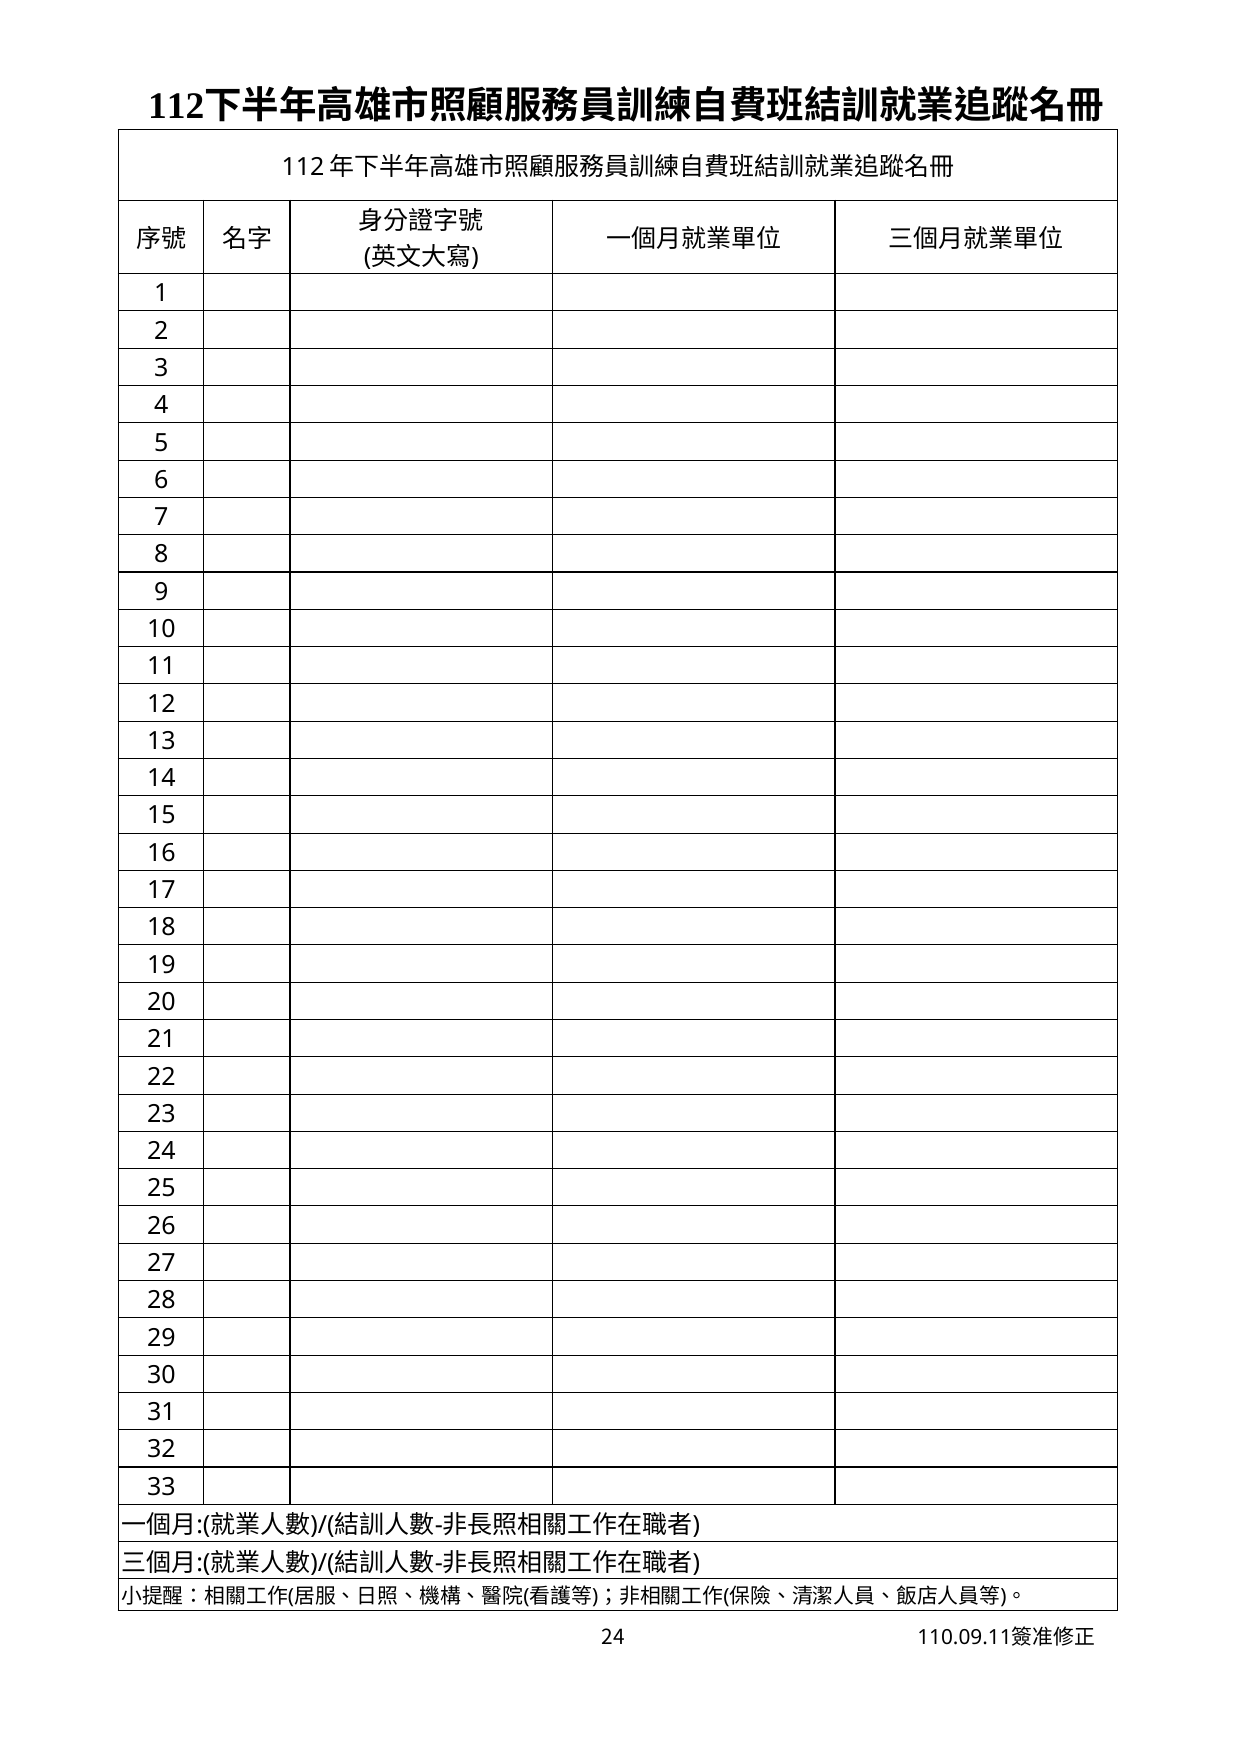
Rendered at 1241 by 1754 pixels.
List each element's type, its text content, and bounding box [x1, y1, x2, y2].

table_cell [836, 1020, 1117, 1056]
table_cell [204, 684, 289, 721]
table_cell [553, 1057, 834, 1093]
table_cell [291, 1356, 552, 1392]
table_cell 9 [119, 573, 203, 609]
table_cell 11 [119, 647, 203, 683]
table_cell 30 [119, 1356, 203, 1392]
table_cell 5 [119, 423, 203, 459]
table_cell 一個月:(就業人數)/(結訓人數-非長照相關工作在職者) [119, 1505, 1117, 1541]
table_cell [1118, 571, 1126, 609]
table_cell [1118, 683, 1126, 721]
table_cell [836, 386, 1117, 422]
table_cell [836, 1356, 1117, 1392]
table_cell [836, 1244, 1117, 1280]
table_cell 16 [119, 834, 203, 870]
table_cell [836, 1132, 1117, 1168]
table_cell 10 [119, 610, 203, 646]
table_cell [204, 498, 289, 534]
table_cell 7 [119, 498, 203, 534]
table_cell [836, 1057, 1117, 1093]
table_cell [291, 1244, 552, 1280]
table_cell [204, 1132, 289, 1168]
table_cell 26 [119, 1206, 203, 1243]
table_cell [291, 1095, 552, 1131]
table_cell 17 [119, 871, 203, 907]
table_cell [836, 1468, 1117, 1504]
table_cell [1118, 944, 1126, 982]
table_cell [553, 1206, 834, 1243]
table_cell [836, 983, 1117, 1019]
table_cell [553, 684, 834, 721]
table_cell [1118, 497, 1126, 534]
table_cell [836, 908, 1117, 944]
table_cell 6 [119, 461, 203, 497]
table_cell [291, 1281, 552, 1317]
table_header 112年下半年高雄市照顧服務員訓練自費班結訓就業追蹤名冊 [119, 130, 1117, 199]
table_cell [1118, 982, 1126, 1019]
table_cell [204, 983, 289, 1019]
table_cell [291, 796, 552, 832]
table_cell 13 [119, 722, 203, 758]
table_cell [553, 1095, 834, 1131]
table_cell [291, 1393, 552, 1429]
table_cell [836, 498, 1117, 534]
table_cell [553, 535, 834, 571]
table_cell [836, 834, 1117, 870]
table_cell [1118, 460, 1126, 497]
table_cell [204, 647, 289, 683]
table_cell [836, 1095, 1117, 1131]
table_cell [204, 1244, 289, 1280]
table_cell [204, 945, 289, 982]
table_cell [553, 983, 834, 1019]
table_cell [836, 722, 1117, 758]
table_cell [836, 535, 1117, 571]
table_cell [1118, 1466, 1126, 1504]
table_cell [553, 498, 834, 534]
table_cell [204, 423, 289, 459]
table_cell [204, 1206, 289, 1243]
table_cell [553, 349, 834, 385]
table_cell [204, 871, 289, 907]
table_cell [1118, 1019, 1126, 1056]
table_cell [291, 908, 552, 944]
table_cell 1 [119, 274, 203, 310]
table_cell 8 [119, 535, 203, 571]
table_cell [291, 349, 552, 385]
table_cell 4 [119, 386, 203, 422]
table_cell [291, 1468, 552, 1504]
table_cell 小提醒：相關工作(居服、日照、機構、醫院(看護等)；非相關工作(保險、清潔人員、飯店人員等)。 [119, 1579, 1117, 1609]
table_cell [1118, 833, 1126, 870]
table_cell 名字 [204, 201, 289, 273]
table_cell [836, 796, 1117, 832]
table_cell 三個月:(就業人數)/(結訓人數-非長照相關工作在職者) [119, 1542, 1117, 1578]
table_cell [291, 759, 552, 795]
table_cell 14 [119, 759, 203, 795]
table_cell [836, 1393, 1117, 1429]
table_cell [291, 386, 552, 422]
table_cell [204, 610, 289, 646]
table_cell [1118, 1392, 1126, 1429]
table_cell [291, 871, 552, 907]
table_cell [204, 1169, 289, 1205]
table_cell [204, 1020, 289, 1056]
table_cell [291, 1020, 552, 1056]
table_cell [553, 1430, 834, 1466]
table_cell 31 [119, 1393, 203, 1429]
table_cell [836, 647, 1117, 683]
table_cell 身分證字號 (英文大寫) [291, 201, 552, 273]
table_cell [291, 647, 552, 683]
table_cell 18 [119, 908, 203, 944]
table_cell [204, 311, 289, 348]
table_cell [291, 1206, 552, 1243]
table_cell [291, 274, 552, 310]
table_cell [553, 1393, 834, 1429]
table_cell [291, 1057, 552, 1093]
table_cell 序號 [119, 201, 203, 273]
table_cell [1118, 1429, 1126, 1466]
table_cell 3 [119, 349, 203, 385]
table_cell [836, 610, 1117, 646]
table_cell [553, 274, 834, 310]
table_cell [553, 759, 834, 795]
table_cell [1118, 1355, 1126, 1392]
table_cell [204, 1095, 289, 1131]
table_cell [1118, 1578, 1126, 1609]
table_cell 19 [119, 945, 203, 982]
table_cell [553, 945, 834, 982]
table_cell [1118, 646, 1126, 683]
table_cell 2 [119, 311, 203, 348]
table_cell [204, 1318, 289, 1354]
table_cell 一個月就業單位 [553, 201, 834, 273]
table_cell [553, 871, 834, 907]
table_cell [291, 1132, 552, 1168]
table_cell [1118, 609, 1126, 646]
table_cell [204, 759, 289, 795]
table_cell 33 [119, 1468, 203, 1504]
table_cell [1118, 200, 1126, 233]
table_cell 23 [119, 1095, 203, 1131]
table_cell [204, 386, 289, 422]
table_cell [291, 1169, 552, 1205]
table_cell [1118, 758, 1126, 795]
table_cell [1118, 164, 1126, 199]
table_cell [1118, 907, 1126, 944]
table_cell [1118, 1541, 1126, 1578]
table_cell [291, 573, 552, 609]
table_cell [1118, 273, 1126, 310]
table_cell 22 [119, 1057, 203, 1093]
table_cell [1118, 1094, 1126, 1131]
table_cell [204, 461, 289, 497]
table_cell [553, 1281, 834, 1317]
table_cell [291, 311, 552, 348]
table_cell [204, 1356, 289, 1392]
table_cell [553, 647, 834, 683]
table_cell [1118, 348, 1126, 385]
table_header [1118, 129, 1126, 164]
table_cell [553, 610, 834, 646]
table_cell [553, 1169, 834, 1205]
table_cell 29 [119, 1318, 203, 1354]
table_cell [553, 1244, 834, 1280]
table_cell [1118, 1280, 1126, 1317]
table_cell [553, 1356, 834, 1392]
table_cell [1118, 870, 1126, 907]
table_cell [836, 1206, 1117, 1243]
table_cell [291, 684, 552, 721]
table_cell [553, 311, 834, 348]
table_cell [553, 1020, 834, 1056]
table_cell [1118, 1243, 1126, 1280]
table_cell [204, 535, 289, 571]
table_cell 25 [119, 1169, 203, 1205]
table_cell [836, 311, 1117, 348]
table_cell 32 [119, 1430, 203, 1466]
table_cell [836, 1318, 1117, 1354]
table_cell [204, 274, 289, 310]
table_cell [1118, 310, 1126, 348]
table_cell [204, 1468, 289, 1504]
table_cell [291, 983, 552, 1019]
table_cell [1118, 1317, 1126, 1354]
table_cell [204, 349, 289, 385]
table_cell [291, 461, 552, 497]
table_cell 20 [119, 983, 203, 1019]
table_cell [553, 834, 834, 870]
table_cell [204, 1430, 289, 1466]
table_cell [204, 1281, 289, 1317]
table_cell [1118, 385, 1126, 422]
table_cell [204, 908, 289, 944]
table_cell [553, 1132, 834, 1168]
table_cell [553, 573, 834, 609]
table_cell [1118, 721, 1126, 758]
table_cell [553, 796, 834, 832]
table_cell [291, 945, 552, 982]
table_cell [553, 908, 834, 944]
text 112下半年高雄市照顧服務員訓練自費班結訓就業追蹤名冊 [118, 75, 1134, 129]
table_cell [553, 423, 834, 459]
table_cell [291, 722, 552, 758]
table_cell [291, 423, 552, 459]
table_cell [836, 349, 1117, 385]
table_cell [1118, 422, 1126, 459]
table_cell [553, 461, 834, 497]
table_cell 三個月就業單位 [836, 201, 1117, 273]
table_cell [291, 1430, 552, 1466]
table_cell [204, 796, 289, 832]
table_cell [836, 573, 1117, 609]
table_cell [836, 274, 1117, 310]
table_cell [553, 1468, 834, 1504]
table_cell [836, 945, 1117, 982]
table_cell [553, 386, 834, 422]
table_cell [836, 871, 1117, 907]
table_cell [1118, 534, 1126, 571]
table_cell [291, 834, 552, 870]
table_cell [836, 461, 1117, 497]
table_cell [1118, 1205, 1126, 1243]
table_cell 21 [119, 1020, 203, 1056]
table_cell 15 [119, 796, 203, 832]
table_cell [204, 573, 289, 609]
table_cell [291, 498, 552, 534]
table_cell [1118, 795, 1126, 832]
table_cell [1118, 233, 1126, 273]
table_cell [836, 1430, 1117, 1466]
table_cell [553, 1318, 834, 1354]
table_cell [204, 722, 289, 758]
table_cell [836, 1281, 1117, 1317]
table_cell [291, 1318, 552, 1354]
table_cell 27 [119, 1244, 203, 1280]
table_cell 24 [119, 1132, 203, 1168]
table_cell [836, 423, 1117, 459]
table_cell [1118, 1131, 1126, 1168]
table_cell [204, 1393, 289, 1429]
table_cell [1118, 1056, 1126, 1093]
table_cell [291, 610, 552, 646]
table_cell [553, 722, 834, 758]
table_cell [291, 535, 552, 571]
table_cell [1118, 1504, 1126, 1541]
table_cell [204, 1057, 289, 1093]
table_cell [204, 834, 289, 870]
table_cell [836, 759, 1117, 795]
table_cell [836, 1169, 1117, 1205]
table_cell [836, 684, 1117, 721]
table_cell 28 [119, 1281, 203, 1317]
table_cell [1118, 1168, 1126, 1205]
table_cell 12 [119, 684, 203, 721]
